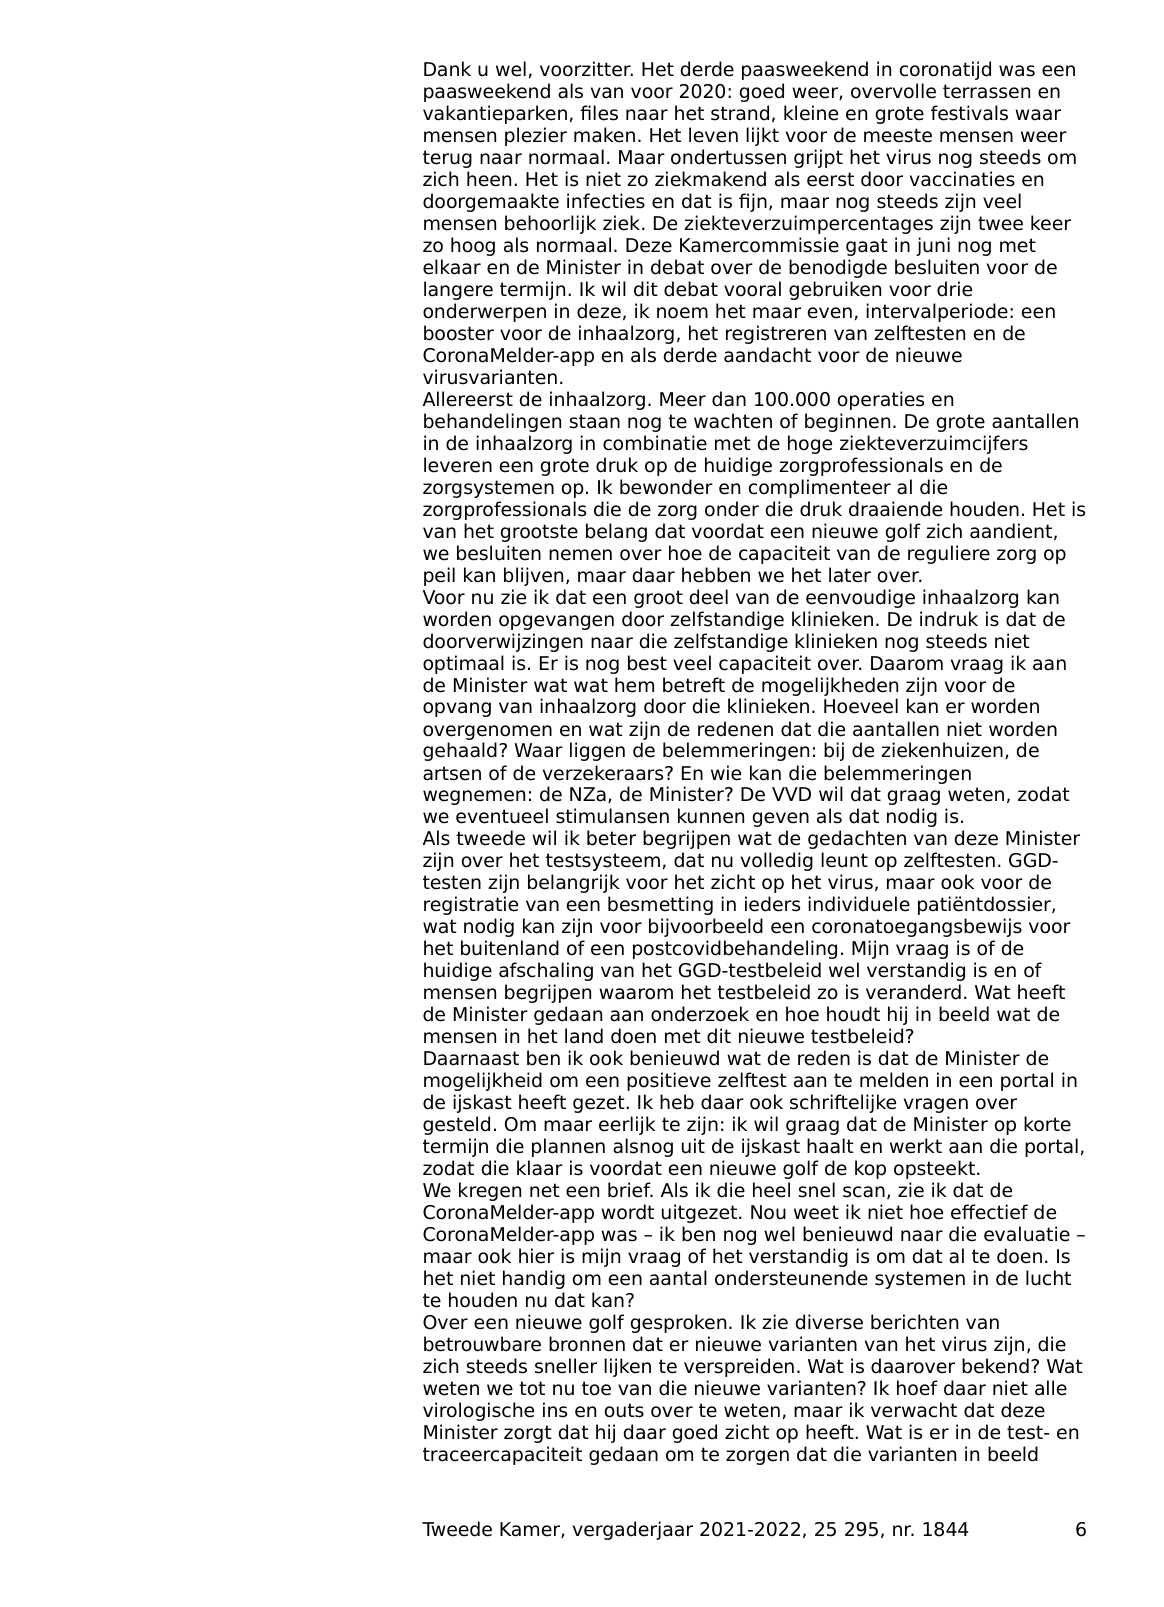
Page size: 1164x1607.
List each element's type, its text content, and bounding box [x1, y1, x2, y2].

text Daarnaast ben ik ook benieuwd wat de reden is dat de Minister de mogelijkheid om een positieve zelftest aan te melden in een portal in de ijskast heeft gezet. Ik heb daar ook schriftelijke vragen over gesteld. Om maar eerlijk te zijn: ik wil graag dat de Minister op korte termijn die plannen alsnog uit de ijskast haalt en werkt aan die portal, zodat die klaar is voordat een nieuwe golf de kop opsteekt. [422, 1048, 1087, 1180]
text Dank u wel, voorzitter. Het derde paasweekend in coronatijd was een paasweekend als van voor 2020: goed weer, overvolle terrassen en vakantieparken, files naar het strand, kleine en grote festivals waar mensen plezier maken. Het leven lijkt voor de meeste mensen weer terug naar normaal. Maar ondertussen grijpt het virus nog steeds om zich heen. Het is niet zo ziekmakend als eerst door vaccinaties en doorgemaakte infecties en dat is fijn, maar nog steeds zijn veel mensen behoorlijk ziek. De ziekteverzuimpercentages zijn twee keer zo hoog als normaal. Deze Kamercommissie gaat in juni nog met elkaar en de Minister in debat over de benodigde besluiten voor de langere termijn. Ik wil dit debat vooral gebruiken voor drie onderwerpen in deze, ik noem het maar even, intervalperiode: een booster voor de inhaalzorg, het registreren van zelftesten en de CoronaMelder-app en als derde aandacht voor de nieuwe virusvarianten. [422, 59, 1087, 389]
text Voor nu zie ik dat een groot deel van de eenvoudige inhaalzorg kan worden opgevangen door zelfstandige klinieken. De indruk is dat de doorverwijzingen naar die zelfstandige klinieken nog steeds niet optimaal is. Er is nog best veel capaciteit over. Daarom vraag ik aan de Minister wat wat hem betreft de mogelijkheden zijn voor de opvang van inhaalzorg door die klinieken. Hoeveel kan er worden overgenomen en wat zijn de redenen dat die aantallen niet worden gehaald? Waar liggen de belemmeringen: bij de ziekenhuizen, de artsen of de verzekeraars? En wie kan die belemmeringen wegnemen: de NZa, de Minister? De VVD wil dat graag weten, zodat we eventueel stimulansen kunnen geven als dat nodig is. [422, 587, 1087, 828]
text Over een nieuwe golf gesproken. Ik zie diverse berichten van betrouwbare bronnen dat er nieuwe varianten van het virus zijn, die zich steeds sneller lijken te verspreiden. Wat is daarover bekend? Wat weten we tot nu toe van die nieuwe varianten? Ik hoef daar niet alle virologische ins en outs over te weten, maar ik verwacht dat deze Minister zorgt dat hij daar goed zicht op heeft. Wat is er in de test- en traceercapaciteit gedaan om te zorgen dat die varianten in beeld [422, 1312, 1087, 1466]
text We kregen net een brief. Als ik die heel snel scan, zie ik dat de CoronaMelder-app wordt uitgezet. Nou weet ik niet hoe effectief de CoronaMelder-app was – ik ben nog wel benieuwd naar die evaluatie – maar ook hier is mijn vraag of het verstandig is om dat al te doen. Is het niet handig om een aantal ondersteunende systemen in de lucht te houden nu dat kan? [422, 1180, 1087, 1312]
text Als tweede wil ik beter begrijpen wat de gedachten van deze Minister zijn over het testsysteem, dat nu volledig leunt op zelftesten. GGD-testen zijn belangrijk voor het zicht op het virus, maar ook voor de registratie van een besmetting in ieders individuele patiëntdossier, wat nodig kan zijn voor bijvoorbeeld een coronatoegangsbewijs voor het buitenland of een postcovidbehandeling. Mijn vraag is of de huidige afschaling van het GGD-testbeleid wel verstandig is en of mensen begrijpen waarom het testbeleid zo is veranderd. Wat heeft de Minister gedaan aan onderzoek en hoe houdt hij in beeld wat de mensen in het land doen met dit nieuwe testbeleid? [422, 828, 1087, 1048]
text Allereerst de inhaalzorg. Meer dan 100.000 operaties en behandelingen staan nog te wachten of beginnen. De grote aantallen in de inhaalzorg in combinatie met de hoge ziekteverzuimcijfers leveren een grote druk op de huidige zorgprofessionals en de zorgsystemen op. Ik bewonder en complimenteer al die zorgprofessionals die de zorg onder die druk draaiende houden. Het is van het grootste belang dat voordat een nieuwe golf zich aandient, we besluiten nemen over hoe de capaciteit van de reguliere zorg op peil kan blijven, maar daar hebben we het later over. [422, 389, 1087, 587]
